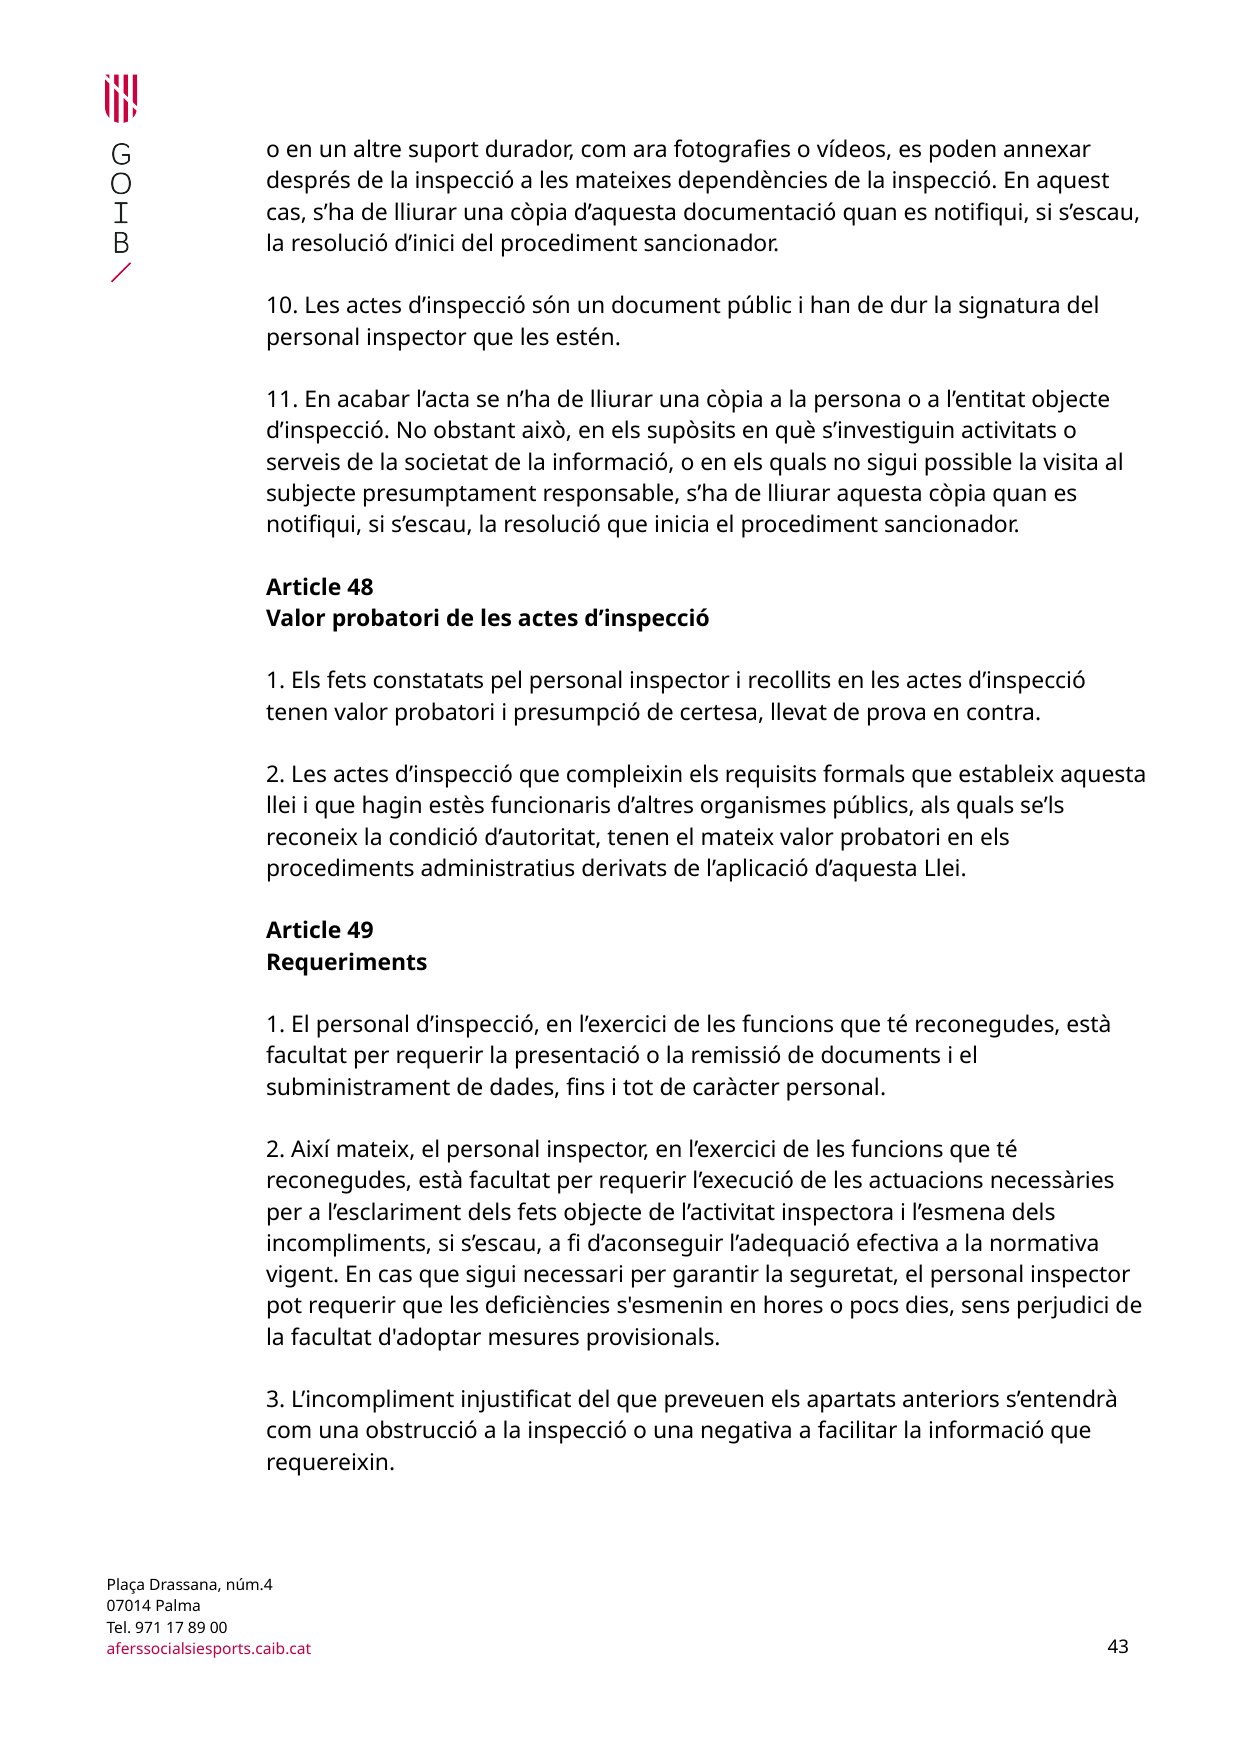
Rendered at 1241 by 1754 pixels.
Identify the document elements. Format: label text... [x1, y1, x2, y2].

text o en un altre suport durador, com ara fotografies o vídeos, es poden annexar després de la inspecció a les mateixes dependències de la inspecció. En aquest cas, s’ha de lliurar una còpia d’aquesta documentació quan es notifiqui, si s’escau, la resolució d’inici del procediment sancionador. [266, 133, 1152, 258]
text llei i que hagin estès funcionaris d’altres organismes públics, als quals se’ls reconeix la condició d’autoritat, tenen el mateix valor probatori en els procediments administratius derivats de l’aplicació d’aquesta Llei. [266, 789, 1152, 883]
text 2. Les actes d’inspecció que compleixin els requisits formals que estableix aquesta [266, 758, 1152, 789]
text 2. Així mateix, el personal inspector, en l’exercici de les funcions que té reconegudes, està facultat per requerir l’execució de les actuacions necessàries per a l’esclariment dels fets objecte de l’activitat inspectora i l’esmena dels incompliments, si s’escau, a fi d’aconseguir l’adequació efectiva a la normativa vigent. En cas que sigui necessari per garantir la seguretat, el personal inspector pot requerir que les deficiències s'esmenin en hores o pocs dies, sens perjudici de la facultat d'adoptar mesures provisionals. [266, 1133, 1152, 1352]
text d’inspecció. No obstant això, en els supòsits en què s’investiguin activitats o serveis de la societat de la informació, o en els quals no sigui possible la visita al subjecte presumptament responsable, s’ha de lliurar aquesta còpia quan es notifiqui, si s’escau, la resolució que inicia el procediment sancionador. [266, 414, 1152, 539]
text Article 48 [266, 570, 1152, 602]
text Valor probatori de les actes d’inspecció [266, 602, 1152, 633]
text 10. Les actes d’inspecció són un document públic i han de dur la signatura del personal inspector que les estén. [266, 289, 1152, 352]
text Article 49 [266, 914, 1152, 945]
text Requeriments [266, 945, 1152, 977]
text 1. Els fets constatats pel personal inspector i recollits en les actes d’inspecció tenen valor probatori i presumpció de certesa, llevat de prova en contra. [266, 664, 1152, 727]
text 11. En acabar l’acta se n’ha de lliurar una còpia a la persona o a l’entitat objecte [266, 383, 1152, 414]
text 1. El personal d’inspecció, en l’exercici de les funcions que té reconegudes, està facultat per requerir la presentació o la remissió de documents i el subministrament de dades, fins i tot de caràcter personal. [266, 1008, 1152, 1102]
text 3. L’incompliment injustificat del que preveuen els apartats anteriors s’entendrà com una obstrucció a la inspecció o una negativa a facilitar la informació que requereixin. [266, 1383, 1152, 1477]
picture [76, 51, 166, 313]
